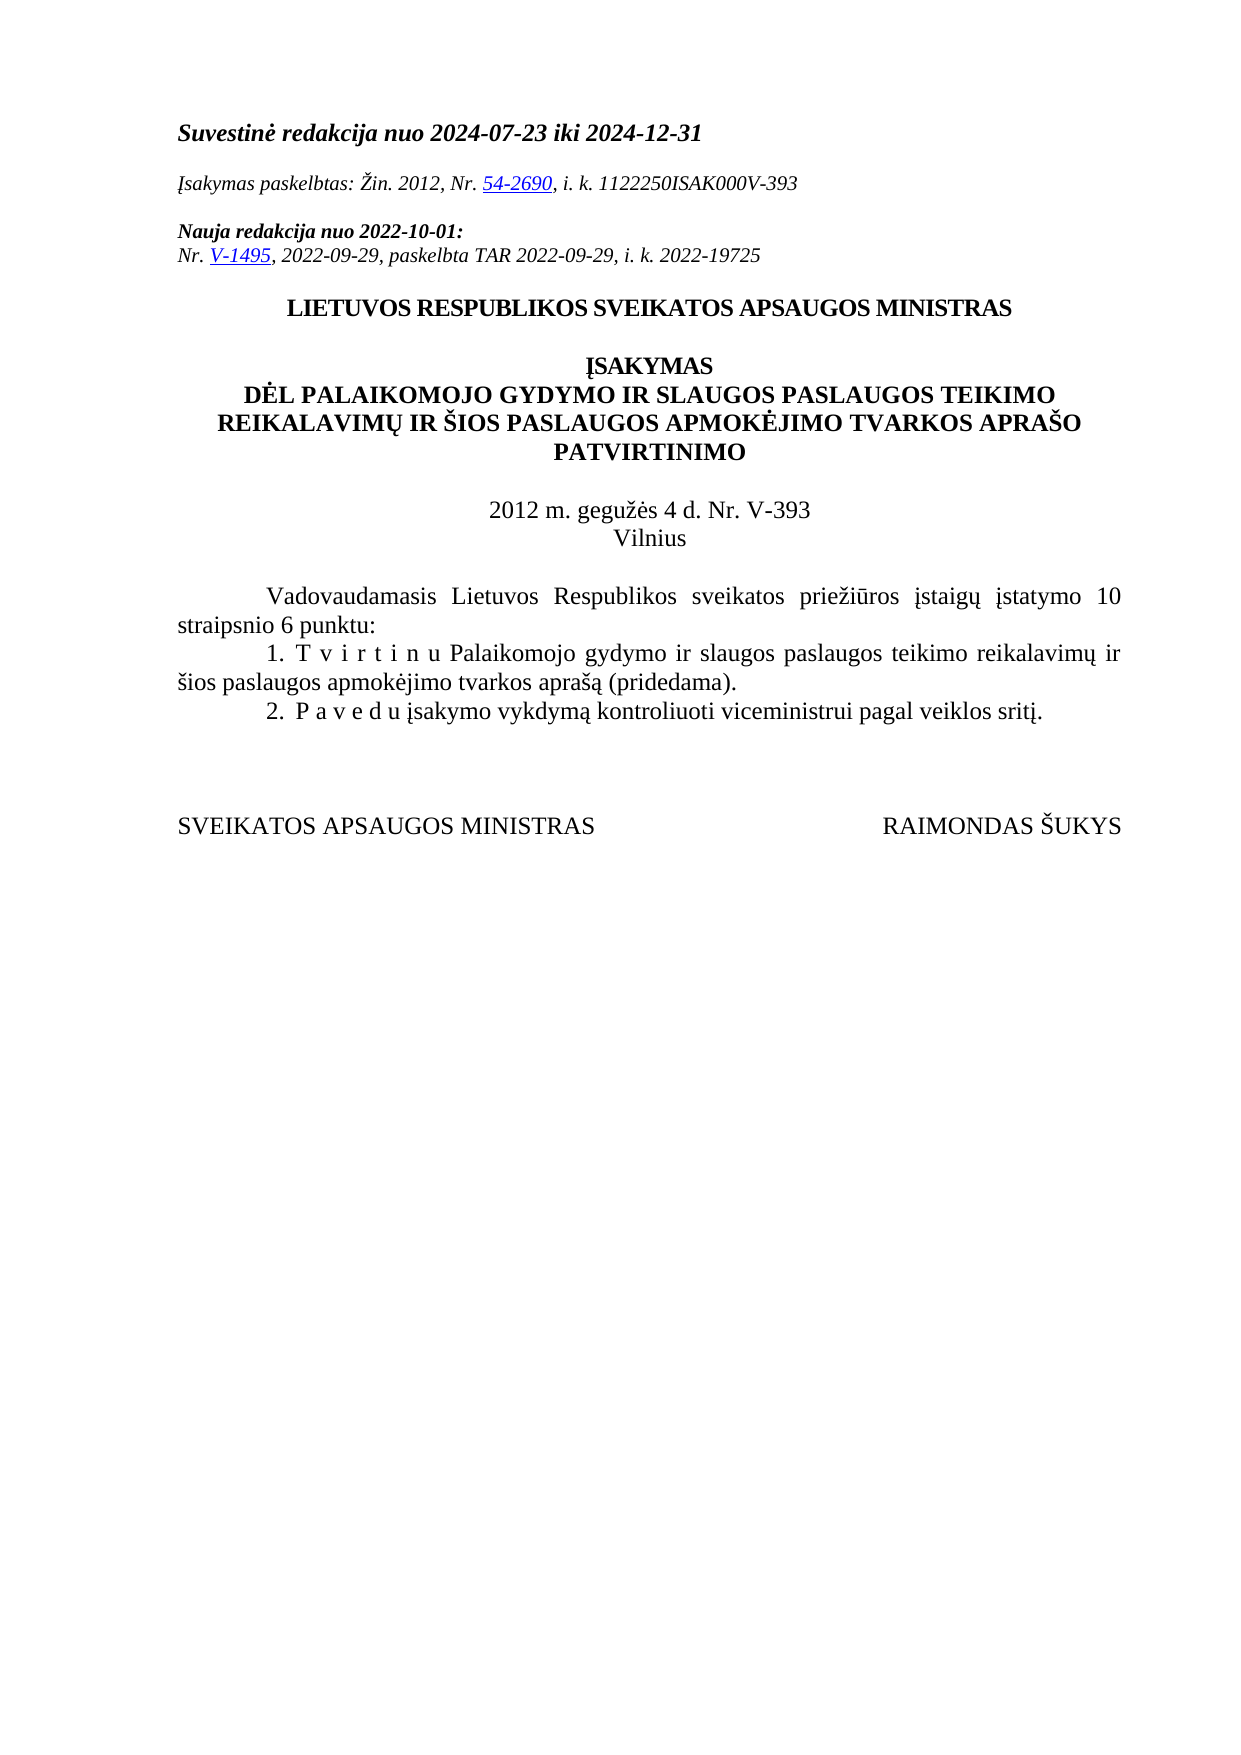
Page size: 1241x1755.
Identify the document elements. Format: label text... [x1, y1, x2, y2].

text 2012 m. gegužės 4 d. Nr. V-393 Vilnius [177, 495, 1122, 552]
text LIETUVOS RESPUBLIKOS SVEIKATOS APSAUGOS MINISTRAS [177, 293, 1122, 322]
text Nr. V-1495, 2022-09-29, paskelbta TAR 2022-09-29, i. k. 2022-19725 [177, 243, 1122, 267]
text 2. P a v e d u įsakymo vykdymą kontroliuoti viceministrui pagal veiklos sritį. [177, 696, 1122, 725]
text DĖL PALAIKOMOJO GYDYMO IR SLAUGOS PASLAUGOS TEIKIMO REIKALAVIMŲ IR ŠIOS PASLAUGOS APMOKĖJIMO TVARKOS APRAŠO PATVIRTINIMO [177, 380, 1122, 466]
text 1. T v i r t i n u Palaikomojo gydymo ir slaugos paslaugos teikimo reikalavimų ir šios paslaugos apmokėjimo tvarkos aprašą (pridedama). [177, 638, 1122, 696]
text SVEIKATOS APSAUGOS MINISTRAS RAIMONDAS ŠUKYS [177, 811, 1122, 840]
text Vadovaudamasis Lietuvos Respublikos sveikatos priežiūros įstaigų įstatymo 10 straipsnio 6 punktu: [177, 581, 1122, 638]
text Įsakymas paskelbtas: Žin. 2012, Nr. 54-2690, i. k. 1122250ISAK000V-393 [177, 171, 1122, 195]
text ĮSAKYMAS [177, 351, 1122, 380]
text Nauja redakcija nuo 2022-10-01: [177, 219, 1122, 243]
text Suvestinė redakcija nuo 2024-07-23 iki 2024-12-31 [177, 118, 1122, 147]
